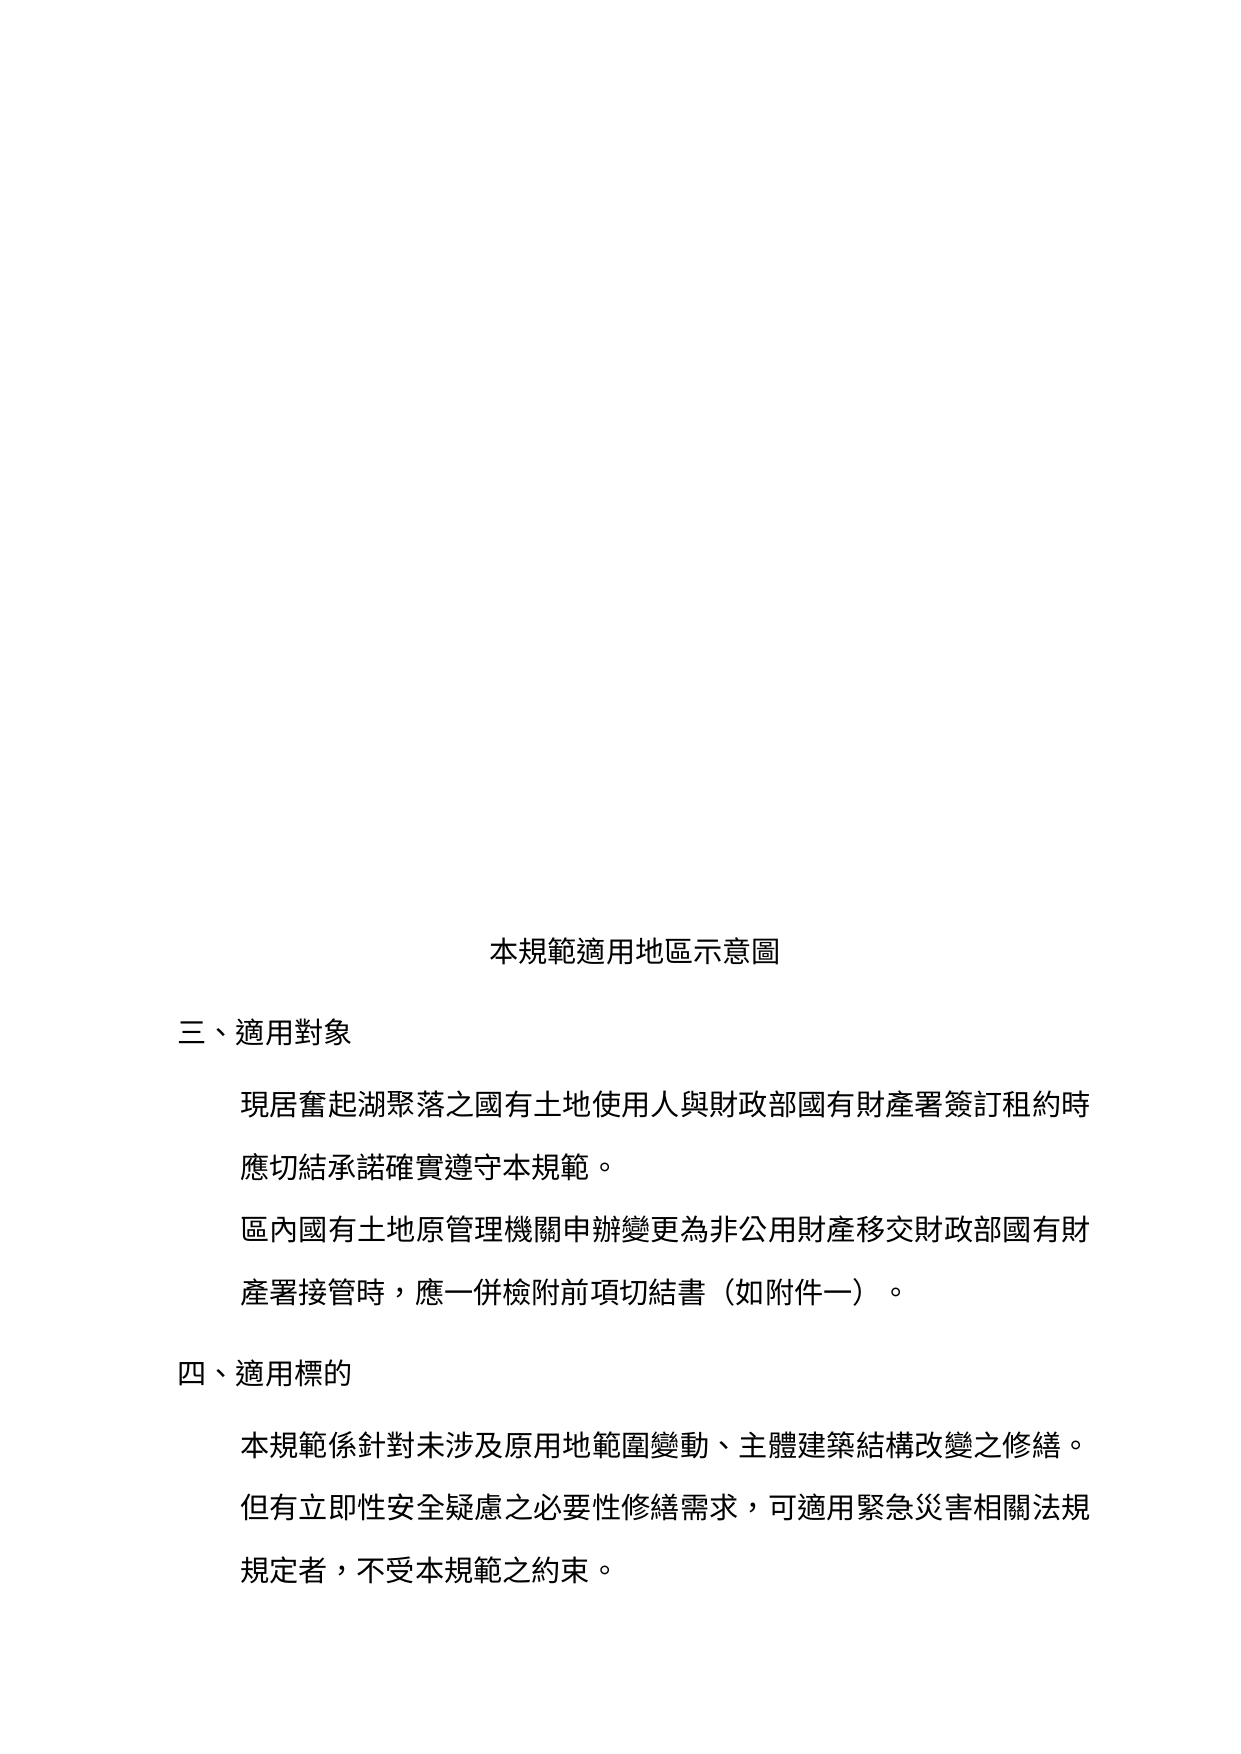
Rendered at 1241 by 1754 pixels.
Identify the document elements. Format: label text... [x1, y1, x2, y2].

text 本規範適用地區示意圖 [177, 908, 1092, 971]
text 四、適用標的 [177, 1330, 1092, 1393]
text 本規範係針對未涉及原用地範圍變動、主體建築結構改變之修繕。但有立即性安全疑慮之必要性修繕需求，可適用緊急災害相關法規規定者，不受本規範之約束。 [240, 1402, 1092, 1589]
text 三、適用對象 [177, 989, 1092, 1052]
text 區內國有土地原管理機關申辦變更為非公用財產移交財政部國有財產署接管時，應一併檢附前項切結書（如附件一）。 [240, 1186, 1092, 1311]
text 現居奮起湖聚落之國有土地使用人與財政部國有財產署簽訂租約時應切結承諾確實遵守本規範。 [240, 1061, 1092, 1186]
